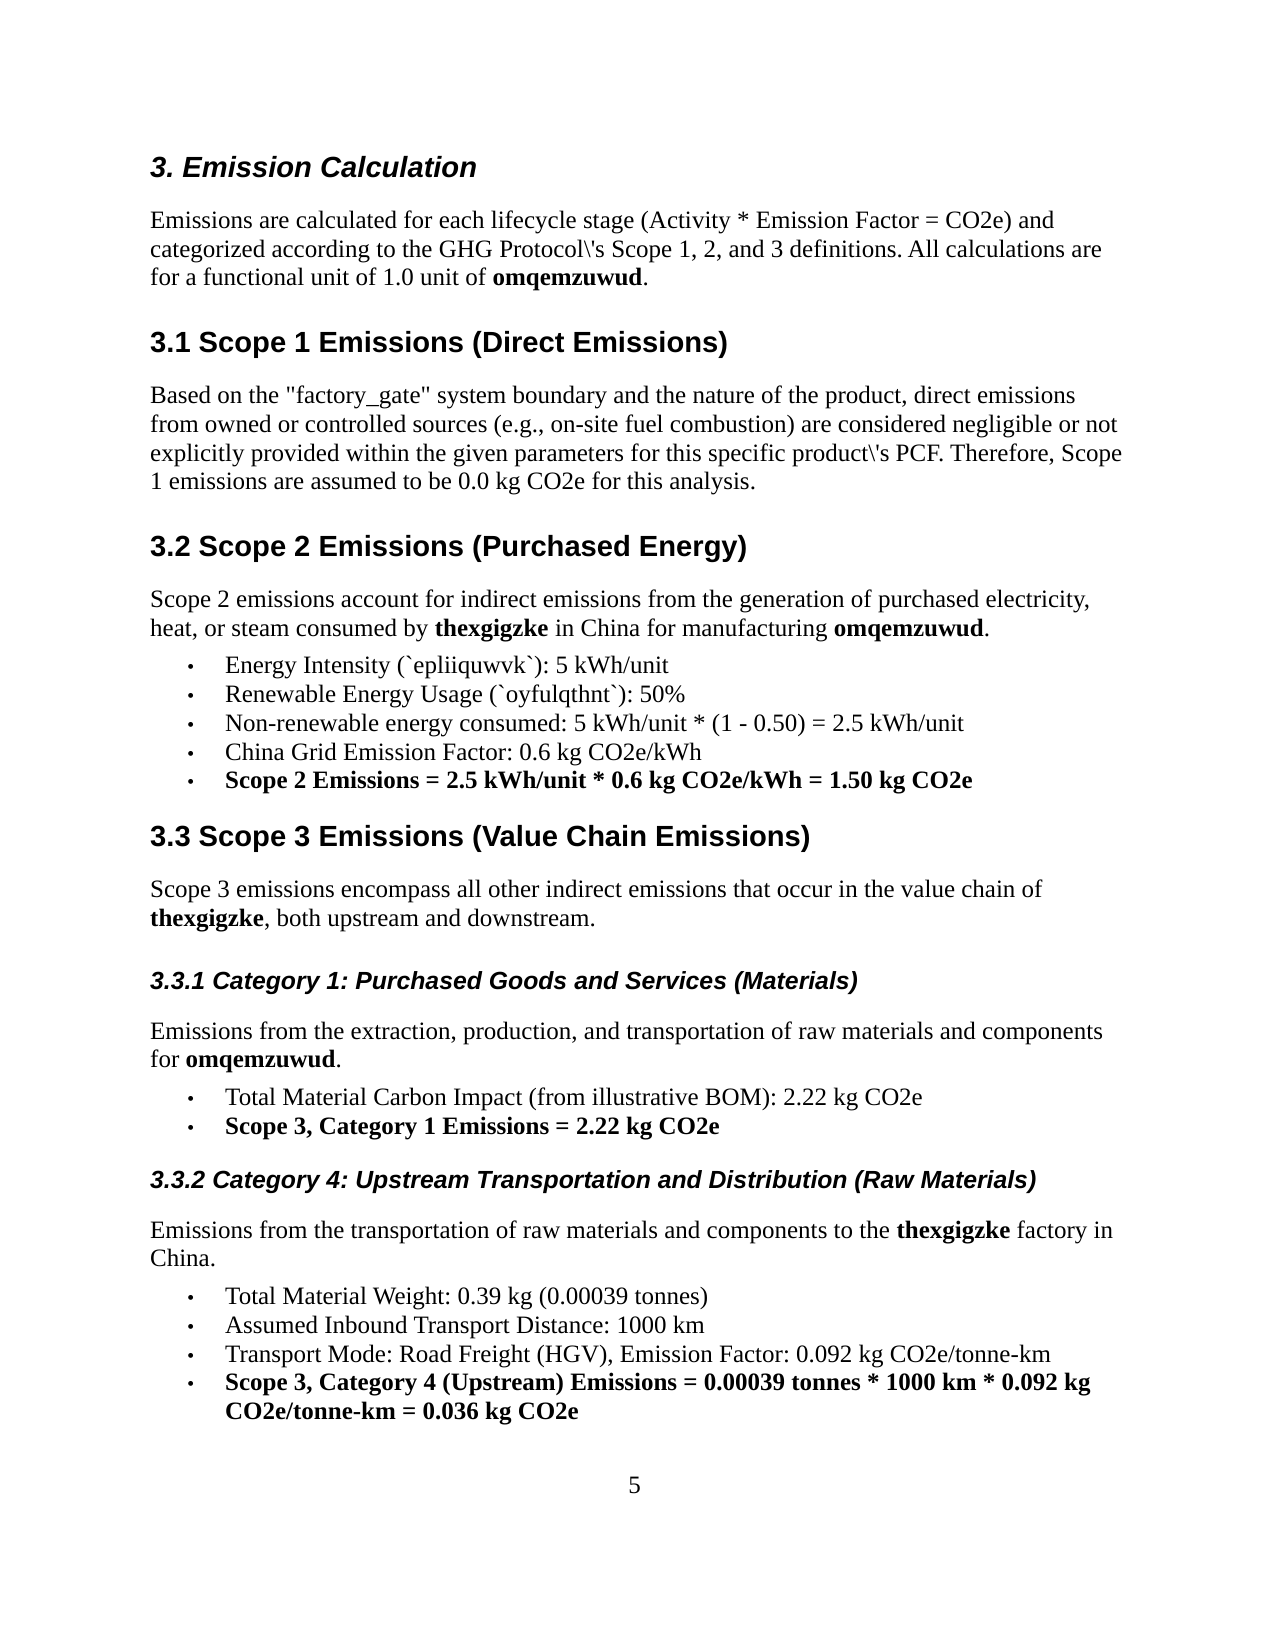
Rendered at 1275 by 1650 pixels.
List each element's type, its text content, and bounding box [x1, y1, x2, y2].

list China Grid Emission Factor: 0.6 kg CO2e/kWh [187, 737, 1125, 766]
text Based on the "factory_gate" system boundary and the nature of the product, direct emissions from owned or controlled sources (e.g., on-site fuel combustion) are considered negligible or not explicitly provided within the given parameters for this specific product\'s PCF. Therefore, Scope 1 emissions are assumed to be 0.0 kg CO2e for this analysis. [150, 380, 1125, 495]
subtitle 3.2 Scope 2 Emissions (Purchased Energy) [150, 529, 1125, 563]
text Scope 3 emissions encompass all other indirect emissions that occur in the value chain of thexgigzke, both upstream and downstream. [150, 874, 1125, 932]
subtitle 3.3 Scope 3 Emissions (Value Chain Emissions) [150, 819, 1125, 853]
list Non-renewable energy consumed: 5 kWh/unit * (1 - 0.50) = 2.5 kWh/unit [187, 708, 1125, 737]
list Total Material Carbon Impact (from illustrative BOM): 2.22 kg CO2e [187, 1082, 1125, 1111]
list Scope 3, Category 4 (Upstream) Emissions = 0.00039 tonnes * 1000 km * 0.092 kg CO2e/tonne-km = 0.036 kg CO2e [187, 1367, 1125, 1425]
list Transport Mode: Road Freight (HGV), Emission Factor: 0.092 kg CO2e/tonne-km [187, 1339, 1125, 1367]
text Emissions are calculated for each lifecycle stage (Activity * Emission Factor = CO2e) and categorized according to the GHG Protocol\'s Scope 1, 2, and 3 definitions. All calculations are for a functional unit of 1.0 unit of omqemzuwud. [150, 205, 1125, 291]
list Renewable Energy Usage (`oyfulqthnt`): 50% [187, 679, 1125, 708]
subtitle 3.3.1 Category 1: Purchased Goods and Services (Materials) [150, 966, 1125, 994]
text Emissions from the transportation of raw materials and components to the thexgigzke factory in China. [150, 1215, 1125, 1272]
text Emissions from the extraction, production, and transportation of raw materials and components for omqemzuwud. [150, 1016, 1125, 1073]
list Scope 3, Category 1 Emissions = 2.22 kg CO2e [187, 1111, 1125, 1140]
subtitle 3.3.2 Category 4: Upstream Transportation and Distribution (Raw Materials) [150, 1165, 1125, 1193]
text Scope 2 emissions account for indirect emissions from the generation of purchased electricity, heat, or steam consumed by thexgigzke in China for manufacturing omqemzuwud. [150, 584, 1125, 642]
list Energy Intensity (`epliiquwvk`): 5 kWh/unit [187, 651, 1125, 679]
list Assumed Inbound Transport Distance: 1000 km [187, 1310, 1125, 1339]
list Scope 2 Emissions = 2.5 kWh/unit * 0.6 kg CO2e/kWh = 1.50 kg CO2e [187, 766, 1125, 794]
list Total Material Weight: 0.39 kg (0.00039 tonnes) [187, 1281, 1125, 1310]
subtitle 3. Emission Calculation [150, 150, 1125, 183]
subtitle 3.1 Scope 1 Emissions (Direct Emissions) [150, 325, 1125, 359]
